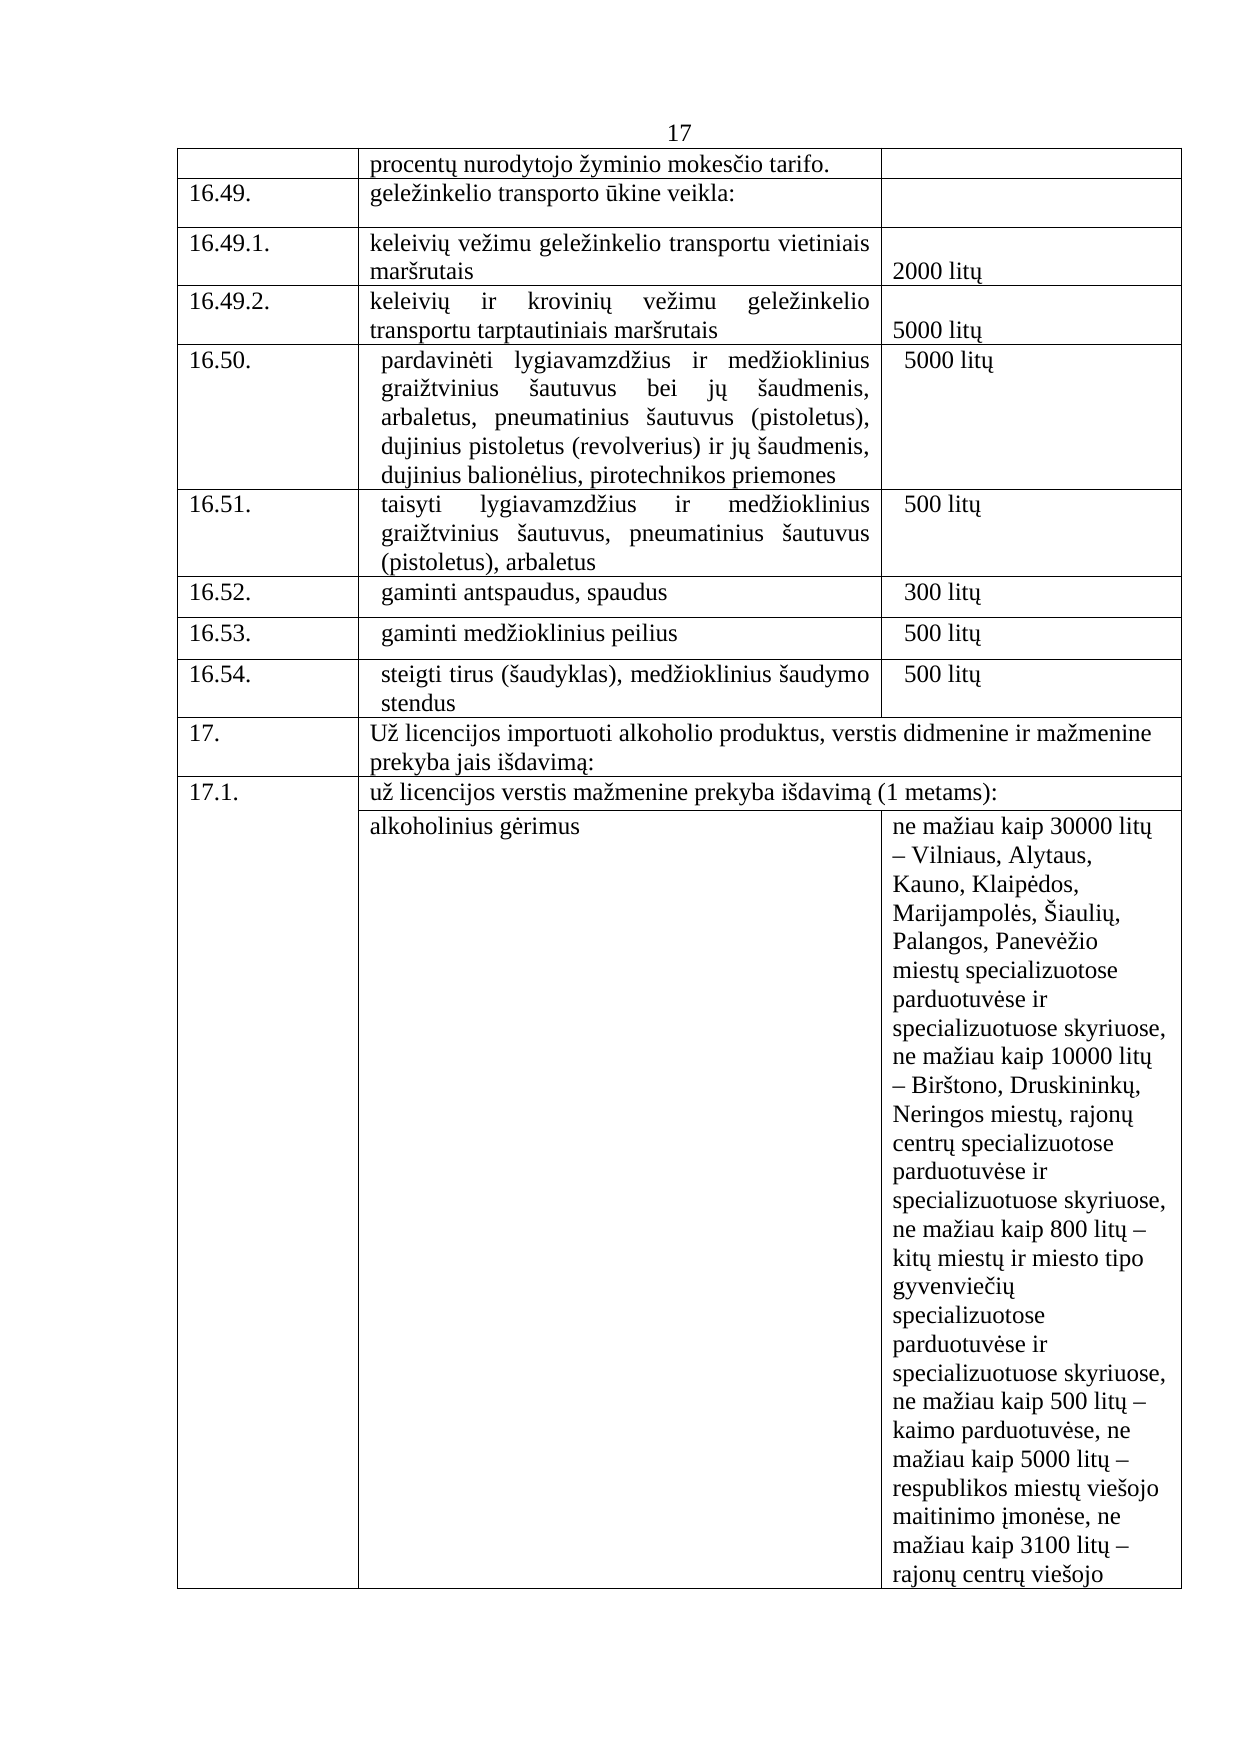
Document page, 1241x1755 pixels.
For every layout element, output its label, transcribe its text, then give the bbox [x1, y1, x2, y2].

table_cell ne mažiau kaip 30000 litų – Vilniaus, Alytaus, Kauno, Klaipėdos, Marijampolės, Šiaulių, Palangos, Panevėžio miestų specializuotose parduotuvėse ir specializuotuose skyriuose, ne mažiau kaip 10000 litų – Birštono, Druskininkų, Neringos miestų, rajonų centrų specializuotose parduotuvėse ir specializuotuose skyriuose, ne mažiau kaip 800 litų – kitų miestų ir miesto tipo gyvenviečių specializuotose parduotuvėse ir specializuotuose skyriuose, ne mažiau kaip 500 litų – kaimo parduotuvėse, ne mažiau kaip 5000 litų – respublikos miestų viešojo maitinimo įmonėse, ne mažiau kaip 3100 litų – rajonų centrų viešojo [882, 811, 1181, 1588]
table_cell keleivių ir krovinių vežimu geležinkelio transportu tarptautiniais maršrutais [359, 286, 881, 344]
table_cell gaminti antspaudus, spaudus [359, 577, 881, 617]
table_cell alkoholinius gėrimus [359, 811, 881, 1588]
table_cell 300 litų [882, 577, 1181, 617]
table_cell 16.49. [178, 179, 358, 227]
table_cell 16.54. [178, 660, 358, 717]
table_cell 17. [178, 718, 358, 776]
table_cell keleivių vežimu geležinkelio transportu vietiniais maršrutais [359, 228, 881, 285]
table_cell 500 litų [882, 618, 1181, 658]
table_cell 16.51. [178, 490, 358, 576]
table_cell geležinkelio transporto ūkine veikla: [359, 179, 881, 227]
table_cell taisyti lygiavamzdžius ir medžioklinius graižtvinius šautuvus, pneumatinius šautuvus (pistoletus), arbaletus [359, 490, 881, 576]
table_cell pardavinėti lygiavamzdžius ir medžioklinius graižtvinius šautuvus bei jų šaudmenis, arbaletus, pneumatinius šautuvus (pistoletus), dujinius pistoletus (revolverius) ir jų šaudmenis, dujinius balionėlius, pirotechnikos priemones [359, 345, 881, 488]
table_cell 5000 litų [882, 345, 1181, 488]
table_cell 2000 litų [882, 228, 1181, 285]
table_cell [882, 149, 1181, 177]
table_cell 17.1. [178, 777, 358, 1588]
table_cell 500 litų [882, 660, 1181, 717]
table_cell [178, 149, 358, 177]
table_cell [882, 179, 1181, 227]
table_cell už licencijos verstis mažmenine prekyba išdavimą (1 metams): [359, 777, 1181, 810]
table_cell gaminti medžioklinius peilius [359, 618, 881, 658]
table_cell Už licencijos importuoti alkoholio produktus, verstis didmenine ir mažmenine prekyba jais išdavimą: [359, 718, 1181, 776]
table_cell 16.53. [178, 618, 358, 658]
table_cell 16.52. [178, 577, 358, 617]
table_cell 16.49.1. [178, 228, 358, 285]
table_cell 5000 litų [882, 286, 1181, 344]
table_cell procentų nurodytojo žyminio mokesčio tarifo. [359, 149, 881, 177]
table_cell steigti tirus (šaudyklas), medžioklinius šaudymo stendus [359, 660, 881, 717]
table_cell 16.49.2. [178, 286, 358, 344]
table_cell 16.50. [178, 345, 358, 488]
table_cell 500 litų [882, 490, 1181, 576]
